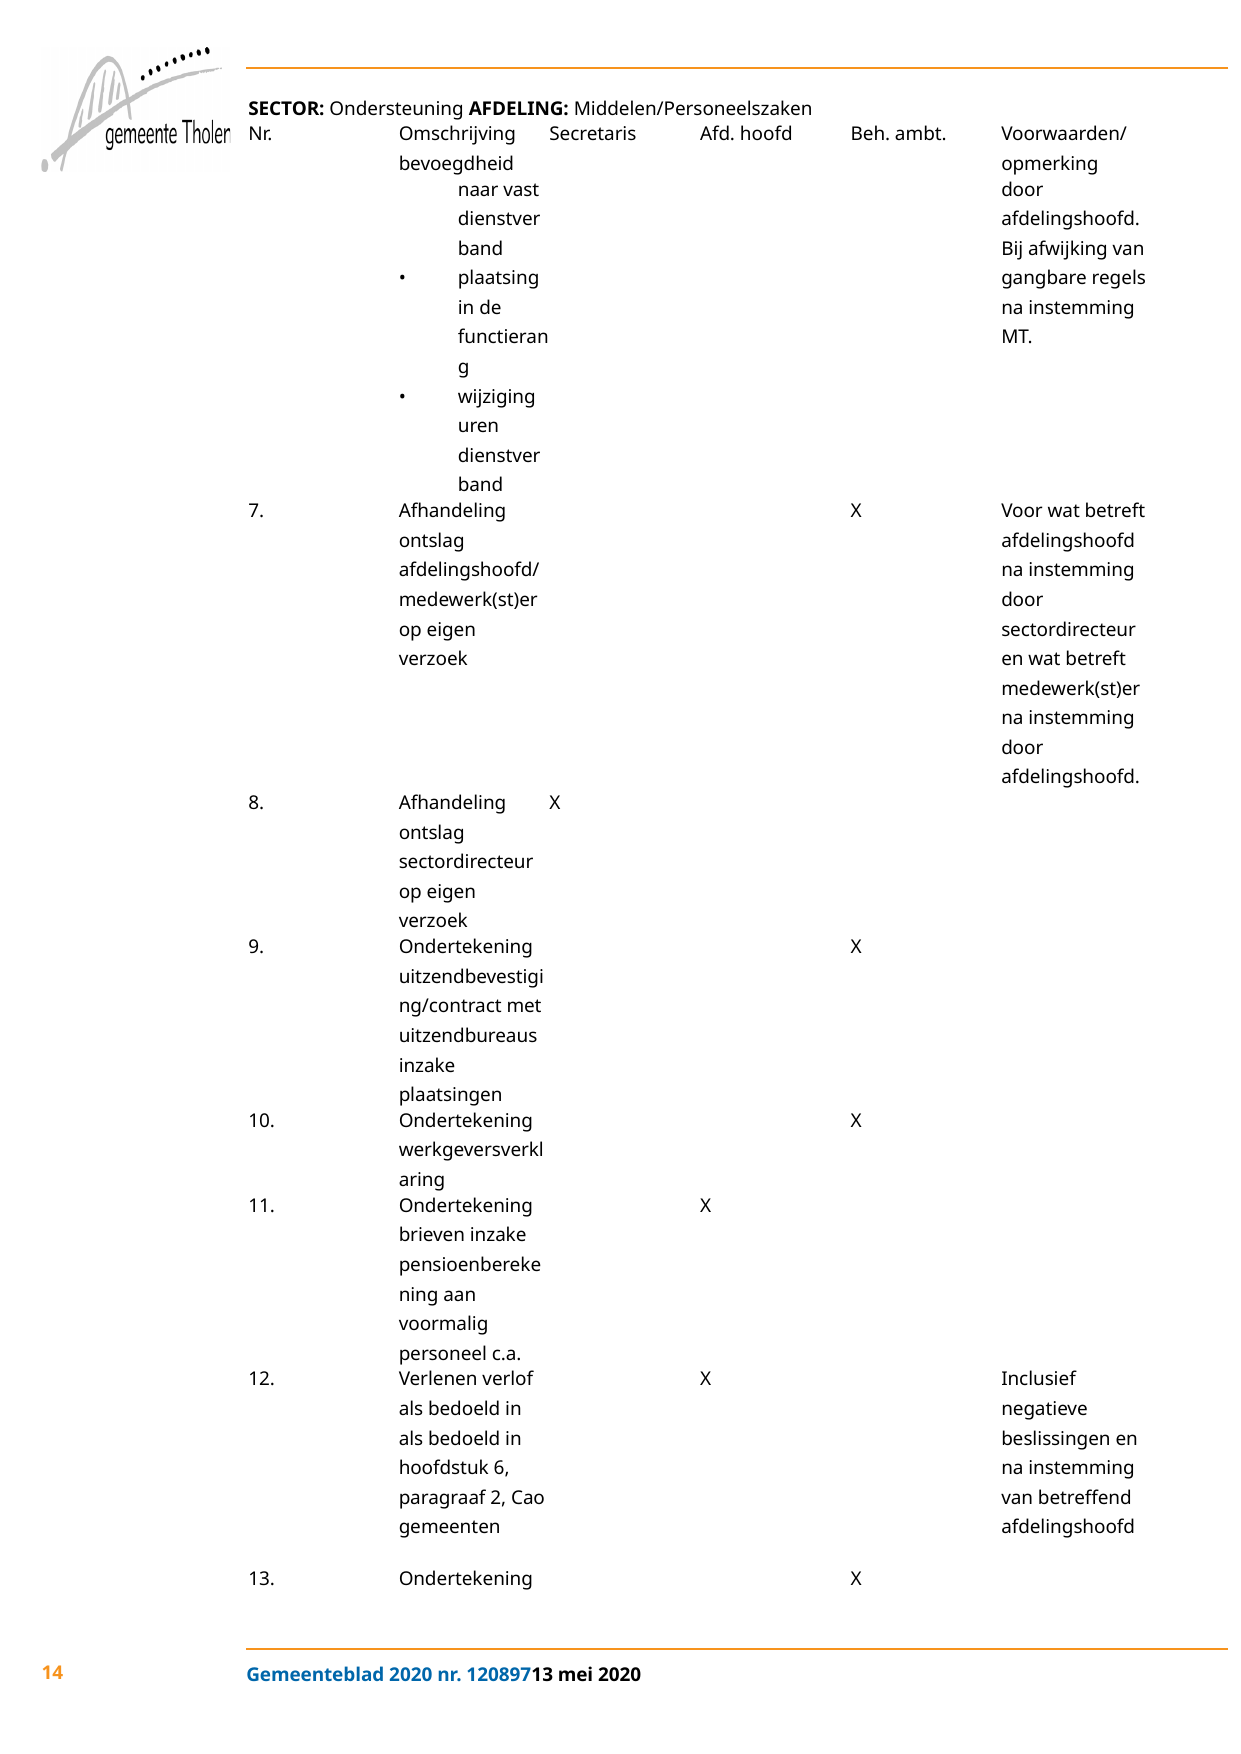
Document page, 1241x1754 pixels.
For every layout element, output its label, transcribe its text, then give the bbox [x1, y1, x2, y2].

table_cell [399, 1539, 549, 1565]
table_cell [248, 1192, 398, 1366]
table_cell [700, 934, 850, 1107]
table_cell [1001, 1539, 1152, 1565]
table_cell [850, 1539, 1001, 1565]
table_cell [549, 1192, 700, 1366]
table_cell door afdelingshoofd. Bij afwijking van gangbare regels na instemming MT. [1001, 176, 1152, 497]
table_cell [549, 176, 700, 497]
table_cell [700, 176, 850, 497]
table_cell Afhandeling ontslag afdelingshoofd/ medewerk(st)er op eigen verzoek [399, 498, 549, 789]
table_cell Beh. ambt. [850, 121, 1001, 176]
table_cell Nr. [248, 121, 398, 176]
table_cell X [700, 1366, 850, 1539]
table_cell X [700, 1192, 850, 1366]
table_cell [549, 1539, 700, 1565]
table_cell Afd. hoofd [700, 121, 850, 176]
table_cell Omschrijving bevoegdheid [399, 121, 549, 176]
table_cell Voor wat betreft afdelingshoofd na instemming door sectordirecteur en wat betreft medewerk(st)er na instemming door afdelingshoofd. [1001, 498, 1152, 789]
table_cell [549, 1565, 700, 1591]
table_cell Wijzigen van arbeidsovereenkomst met afdelingshoofd/medewerkster ten behoeve van: tijdelijk naar vast dienstverband plaatsing in de functierang wijziging uren dienstverband [399, 176, 549, 497]
table_cell [1001, 789, 1152, 933]
table_cell X [850, 934, 1001, 1107]
table_cell [248, 1565, 398, 1591]
table_cell [549, 934, 700, 1107]
table_cell Afhandeling ontslag sectordirecteur op eigen verzoek [399, 789, 549, 933]
table_cell [248, 1539, 398, 1565]
table_cell X [850, 1565, 1001, 1591]
table_cell [549, 1366, 700, 1539]
table_cell [700, 1107, 850, 1192]
table_cell Ondertekening uitzendbevestiging/contract met uitzendbureaus inzake plaatsingen [399, 934, 549, 1107]
table_cell [549, 1107, 700, 1192]
table_cell Ondertekening werkgeversverklaring [399, 1107, 549, 1192]
table_header SECTOR: Ondersteuning AFDELING: Middelen/Personeelszaken [248, 95, 1152, 121]
table_cell Secretaris [549, 121, 700, 176]
table_cell [248, 789, 398, 933]
table_cell [248, 1107, 398, 1192]
table_cell X [549, 789, 700, 933]
picture [41, 47, 231, 172]
table_cell [248, 498, 398, 789]
table_cell Ondertekening brieven inzake pensioenberekening aan voormalig personeel c.a. [399, 1192, 549, 1366]
table_cell Ondertekening [399, 1565, 549, 1591]
table_cell [1001, 1107, 1152, 1192]
table_cell [549, 498, 700, 789]
table_cell [700, 789, 850, 933]
table_cell X [850, 1107, 1001, 1192]
table_cell Voorwaarden/opmerking [1001, 121, 1152, 176]
table_cell Inclusief negatieve beslissingen en na instemming van betreffend afdelingshoofd [1001, 1366, 1152, 1539]
table_cell X [850, 498, 1001, 789]
table_cell [700, 498, 850, 789]
table_cell Verlenen verlof als bedoeld in als bedoeld in hoofdstuk 6, paragraaf 2, Cao gemeenten [399, 1366, 549, 1539]
table_cell [850, 1366, 1001, 1539]
table_cell [850, 1192, 1001, 1366]
table_cell [1001, 1565, 1152, 1591]
table_cell [700, 1565, 850, 1591]
table_cell [248, 1366, 398, 1539]
table_cell [1001, 1192, 1152, 1366]
table_cell [1001, 934, 1152, 1107]
table_cell [850, 176, 1001, 497]
table_cell [248, 176, 398, 497]
table_cell [248, 934, 398, 1107]
table_cell [850, 789, 1001, 933]
table_cell [700, 1539, 850, 1565]
